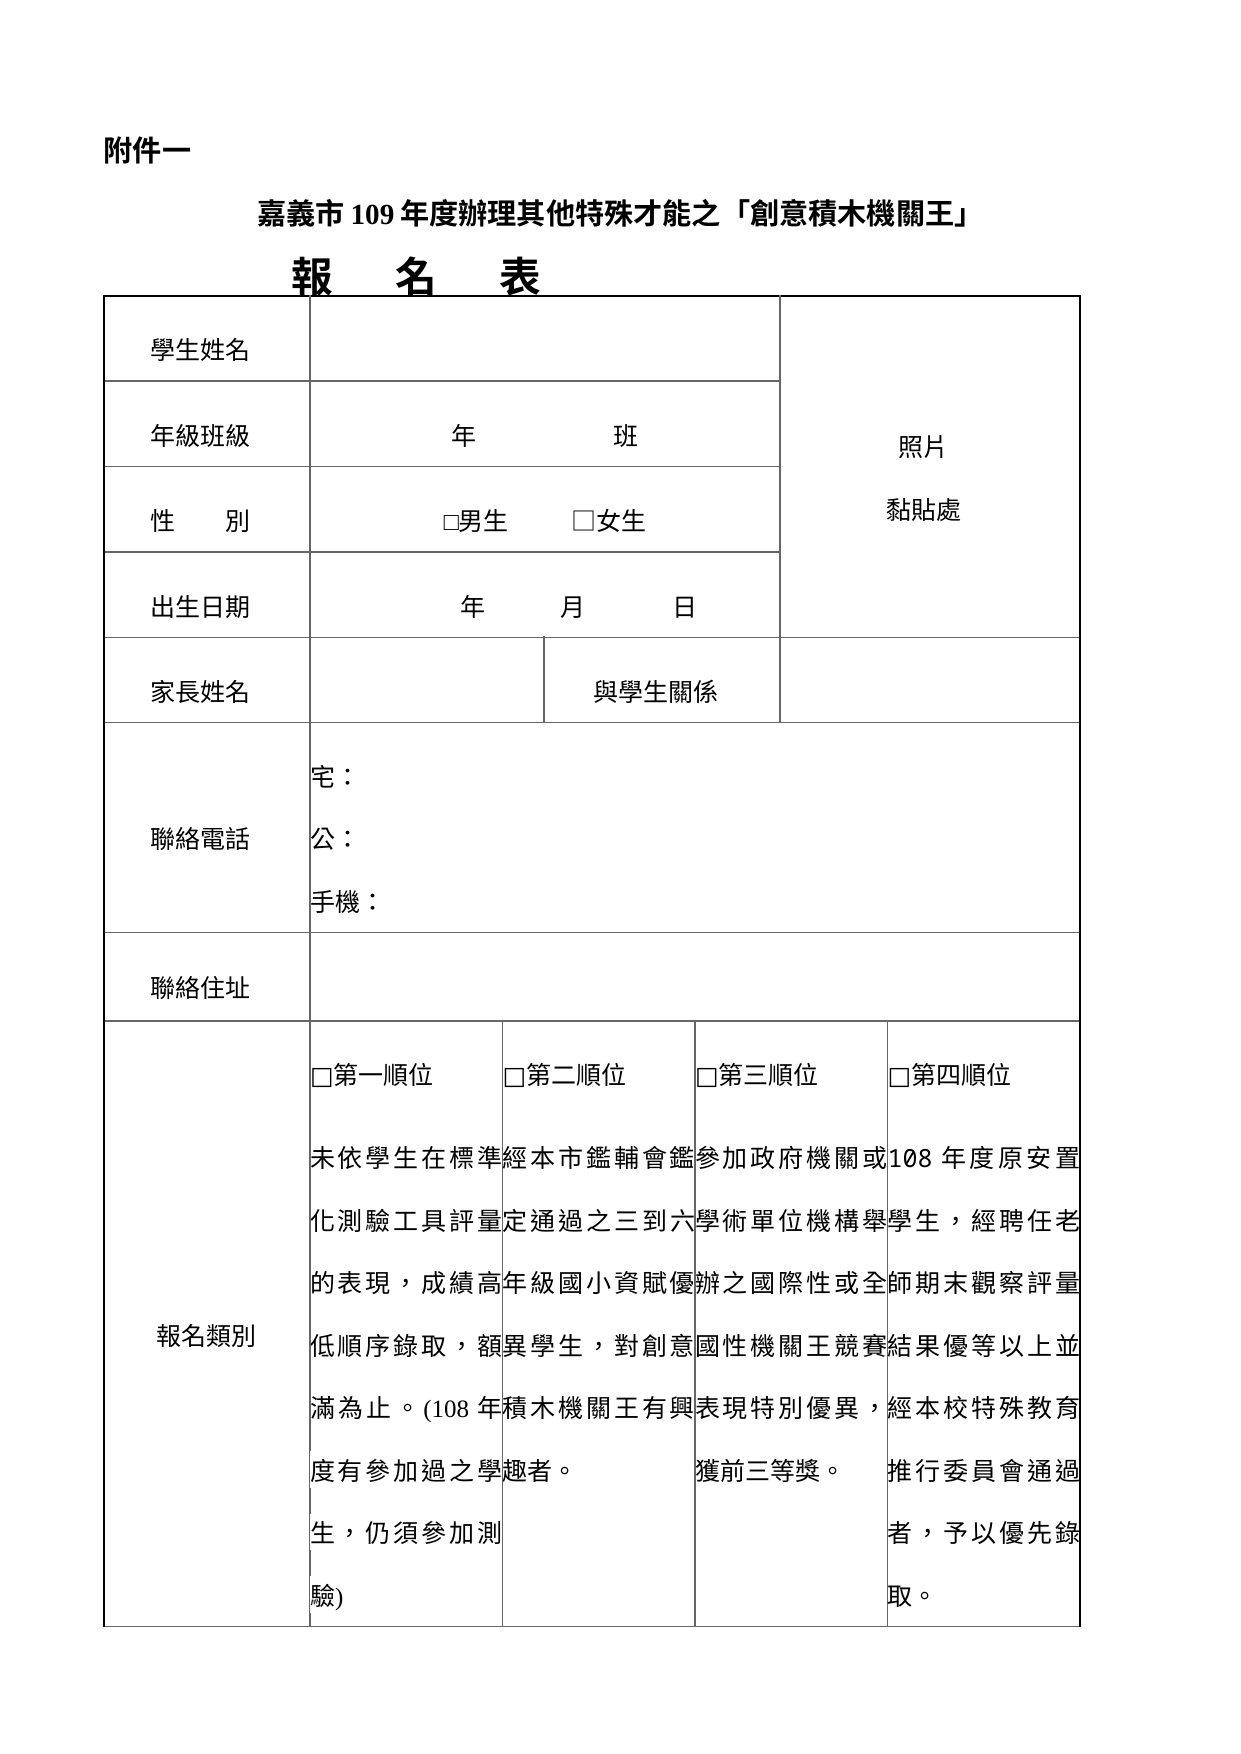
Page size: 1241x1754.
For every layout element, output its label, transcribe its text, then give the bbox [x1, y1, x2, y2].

table_cell 年 班 [311, 382, 779, 466]
table_cell 性 別 [105, 467, 309, 551]
table_cell □第一順位 未依學生在標準化測驗工具評量的表現，成績高低順序錄取，額滿為止。(108年度有參加過之學生，仍須參加測驗) [311, 1022, 502, 1626]
table_cell 年 月 日 [311, 553, 779, 636]
text 報 名 表 [103, 232, 1137, 295]
table_cell □第二順位 經本市鑑輔會鑑定通過之三到六年級國小資賦優異學生，對創意積木機關王有興趣者。 [503, 1022, 694, 1626]
table_header 照片 黏貼處 [781, 297, 1079, 636]
text 附件一 [103, 107, 1137, 170]
table_cell [311, 638, 543, 722]
table_cell 聯絡住址 [105, 933, 309, 1020]
table_cell 家長姓名 [105, 638, 309, 722]
text 嘉義市109年度辦理其他特殊才能之「創意積木機關王」 [103, 170, 1137, 232]
table_cell [781, 638, 1079, 722]
table_header [311, 297, 779, 380]
table_cell 聯絡電話 [105, 723, 309, 932]
table_cell □第四順位 108年度原安置學生，經聘任老師期末觀察評量結果優等以上並經本校特殊教育推行委員會通過者，予以優先錄取。 [888, 1022, 1079, 1626]
table_cell □第三順位 參加政府機關或學術單位機構舉辦之國際性或全國性機關王競賽表現特別優異，獲前三等獎。 [696, 1022, 887, 1626]
table_cell 與學生關係 [545, 638, 779, 722]
table_cell 報名類別 [105, 1022, 309, 1626]
table_cell 年級班級 [105, 382, 309, 466]
table_cell 宅： 公： 手機： [311, 723, 1079, 932]
table_cell □男生 □女生 [311, 467, 779, 551]
table_cell 出生日期 [105, 553, 309, 636]
table_header 學生姓名 [105, 297, 309, 380]
table_cell [311, 933, 1079, 1020]
